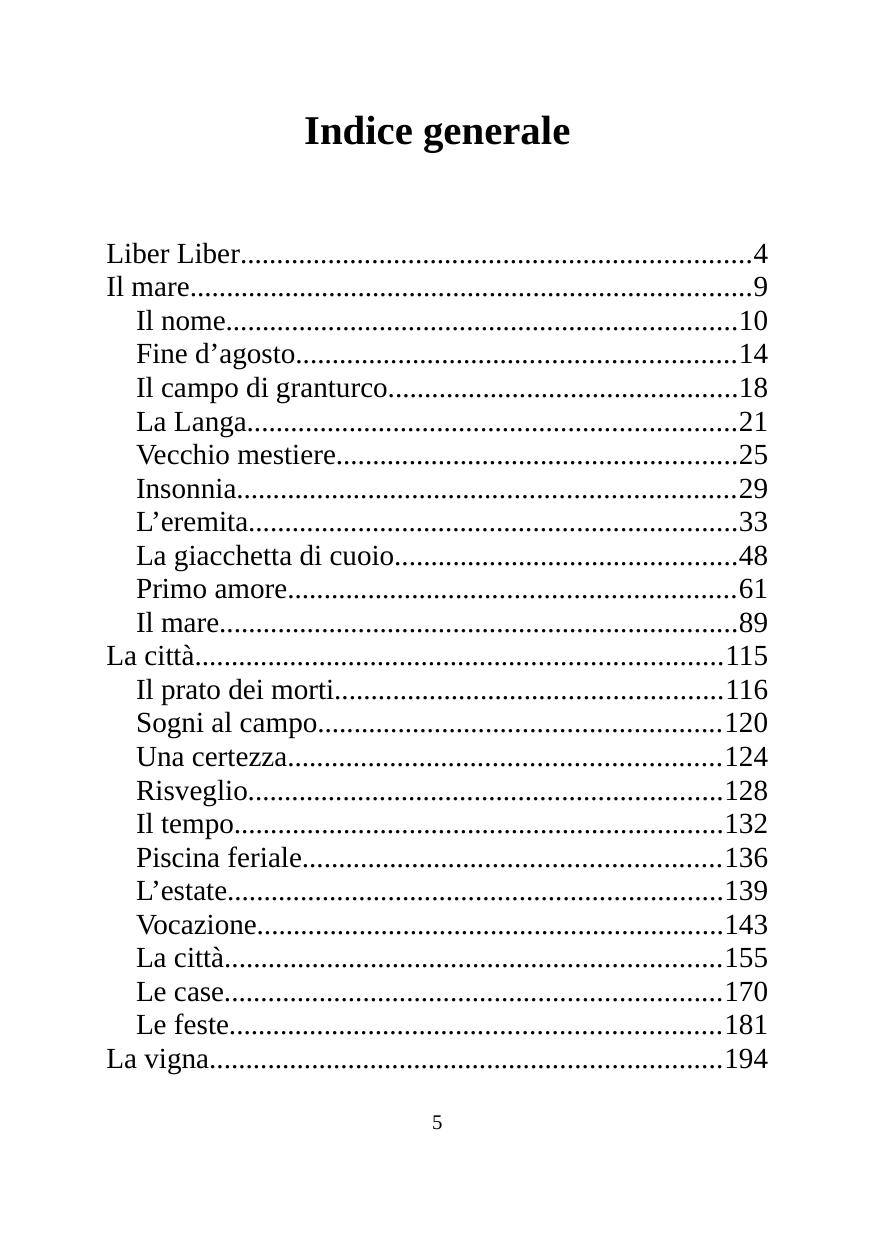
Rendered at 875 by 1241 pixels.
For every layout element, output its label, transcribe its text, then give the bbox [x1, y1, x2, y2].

text Il prato dei morti 116 [136, 672, 768, 706]
text L’estate 139 [136, 873, 768, 907]
text Piscina feriale 136 [136, 840, 768, 873]
text Le feste 181 [136, 1007, 768, 1041]
text Una certezza 124 [136, 739, 768, 773]
text Primo amore 61 [136, 571, 768, 605]
text Fine d’agosto 14 [136, 337, 768, 370]
text Insonnia 29 [136, 471, 768, 504]
text Il mare 9 [106, 269, 768, 303]
text Le case 170 [136, 974, 768, 1007]
text Il campo di granturco 18 [136, 370, 768, 404]
text L’eremita 33 [136, 504, 768, 538]
text Il nome 10 [136, 303, 768, 337]
text La città 155 [136, 940, 768, 974]
text Vecchio mestiere 25 [136, 437, 768, 471]
text Risveglio 128 [136, 773, 768, 806]
text Liber Liber 4 [106, 236, 768, 269]
text La giacchetta di cuoio 48 [136, 538, 768, 571]
text Il tempo 132 [136, 806, 768, 840]
text Vocazione 143 [136, 907, 768, 940]
text Il mare 89 [136, 605, 768, 638]
text La città 115 [106, 638, 768, 672]
text La vigna 194 [106, 1041, 768, 1074]
subtitle Indice generale [106, 106, 768, 153]
text Sogni al campo 120 [136, 706, 768, 739]
text La Langa 21 [136, 404, 768, 437]
